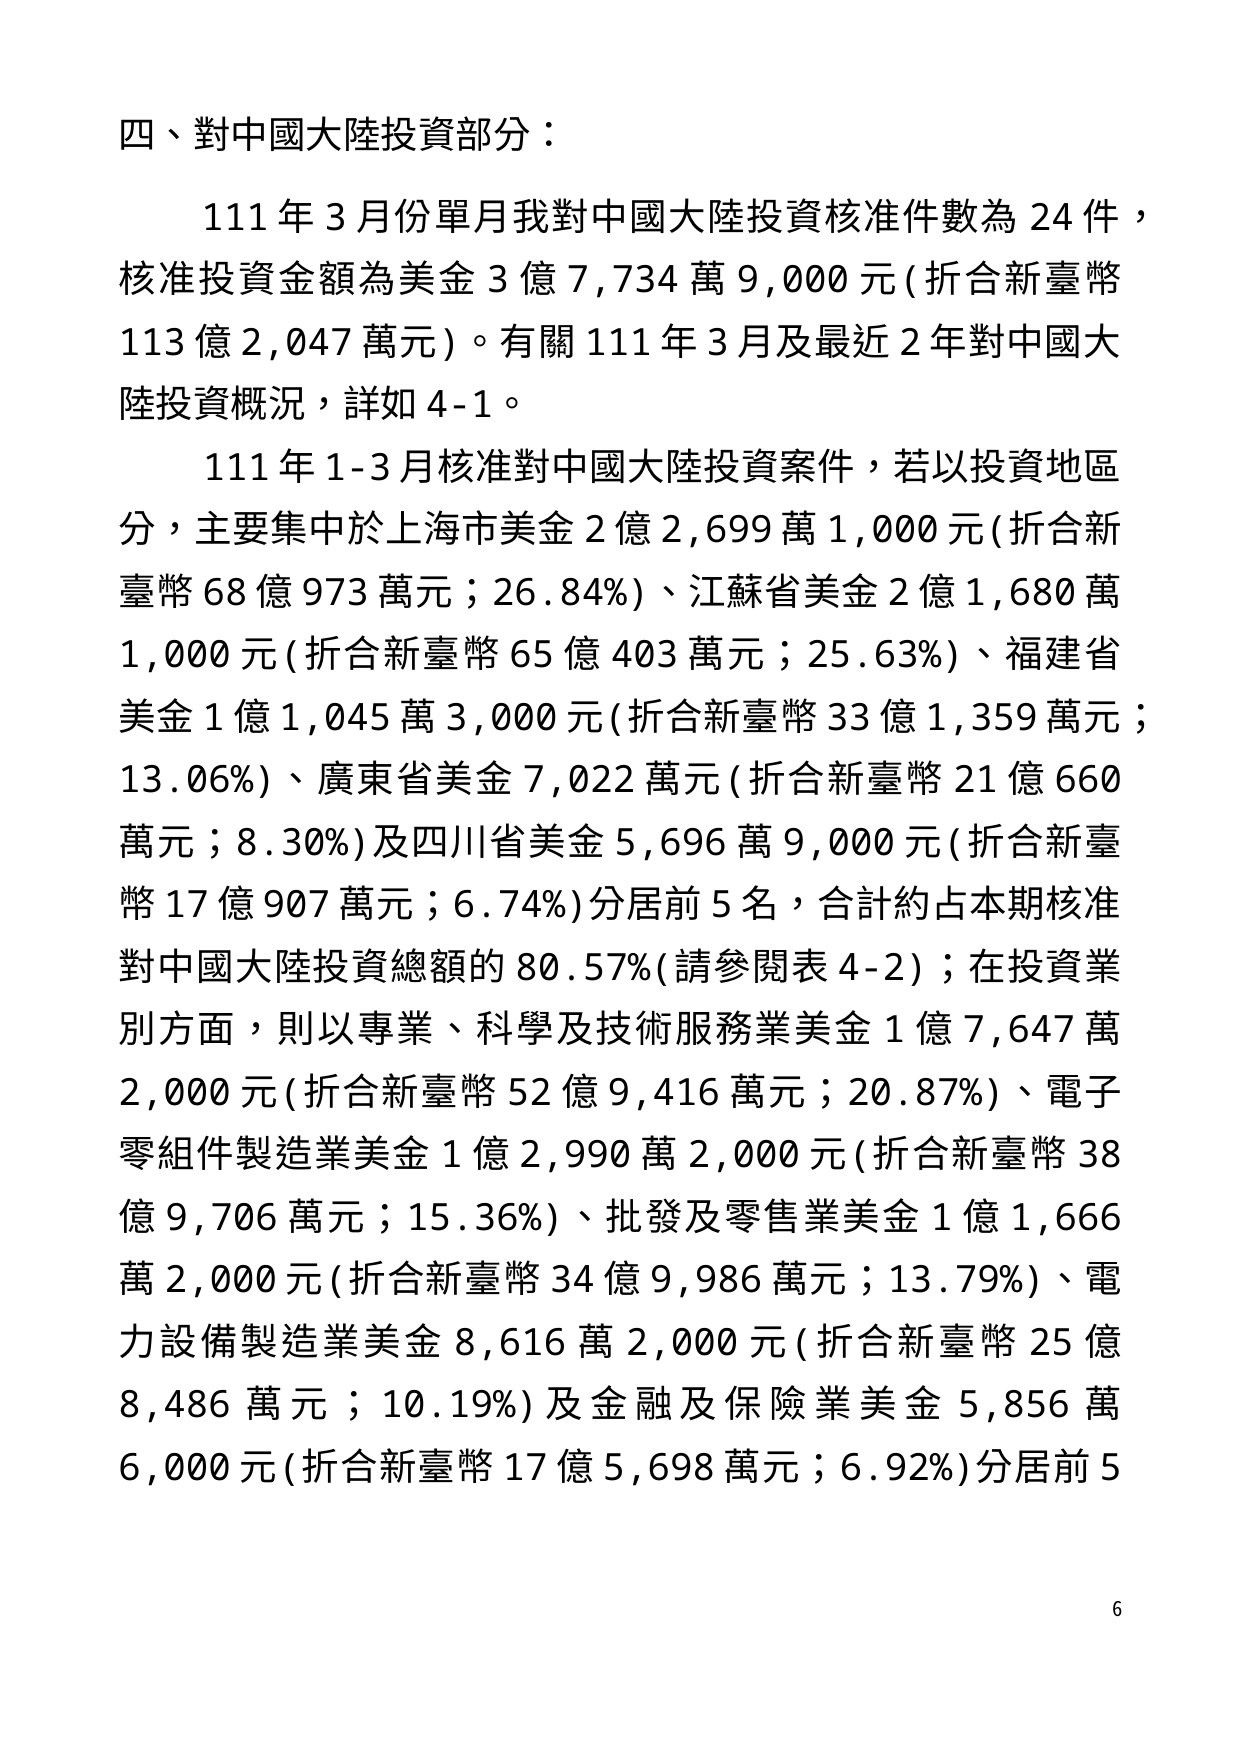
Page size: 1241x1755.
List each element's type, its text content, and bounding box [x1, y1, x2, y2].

text 四、對中國大陸投資部分： [118, 90, 1122, 153]
text 111年1-3月核准對中國大陸投資案件，若以投資地區分，主要集中於上海市美金2億2,699萬1,000元(折合新臺幣68億973萬元；26.84%)、江蘇省美金2億1,680萬1,000元(折合新臺幣65億403萬元；25.63%)、福建省美金1億1,045萬3,000元(折合新臺幣33億1,359萬元；13.06%)、廣東省美金7,022萬元(折合新臺幣21億660萬元；8.30%)及四川省美金5,696萬9,000元(折合新臺幣17億907萬元；6.74%)分居前5名，合計約占本期核准對中國大陸投資總額的80.57%(請參閱表4-2)；在投資業別方面，則以專業、科學及技術服務業美金1億7,647萬2,000元(折合新臺幣52億9,416萬元；20.87%)、電子零組件製造業美金1億2,990萬2,000元(折合新臺幣38億9,706萬元；15.36%)、批發及零售業美金1億1,666萬2,000元(折合新臺幣34億9,986萬元；13.79%)、電力設備製造業美金8,616萬2,000元(折合新臺幣25億8,486萬元；10.19%)及金融及保險業美金5,856萬6,000元(折合新臺幣17億5,698萬元；6.92%)分居前5名，合計約占本期核准對中國大陸投資總額的67.13%(請參閱表4-3)。 [118, 422, 1122, 1485]
text 111年3月份單月我對中國大陸投資核准件數為24件，核准投資金額為美金3億7,734萬9,000元(折合新臺幣113億2,047萬元)。有關111年3月及最近2年對中國大陸投資概況，詳如4-1。 [118, 172, 1122, 422]
